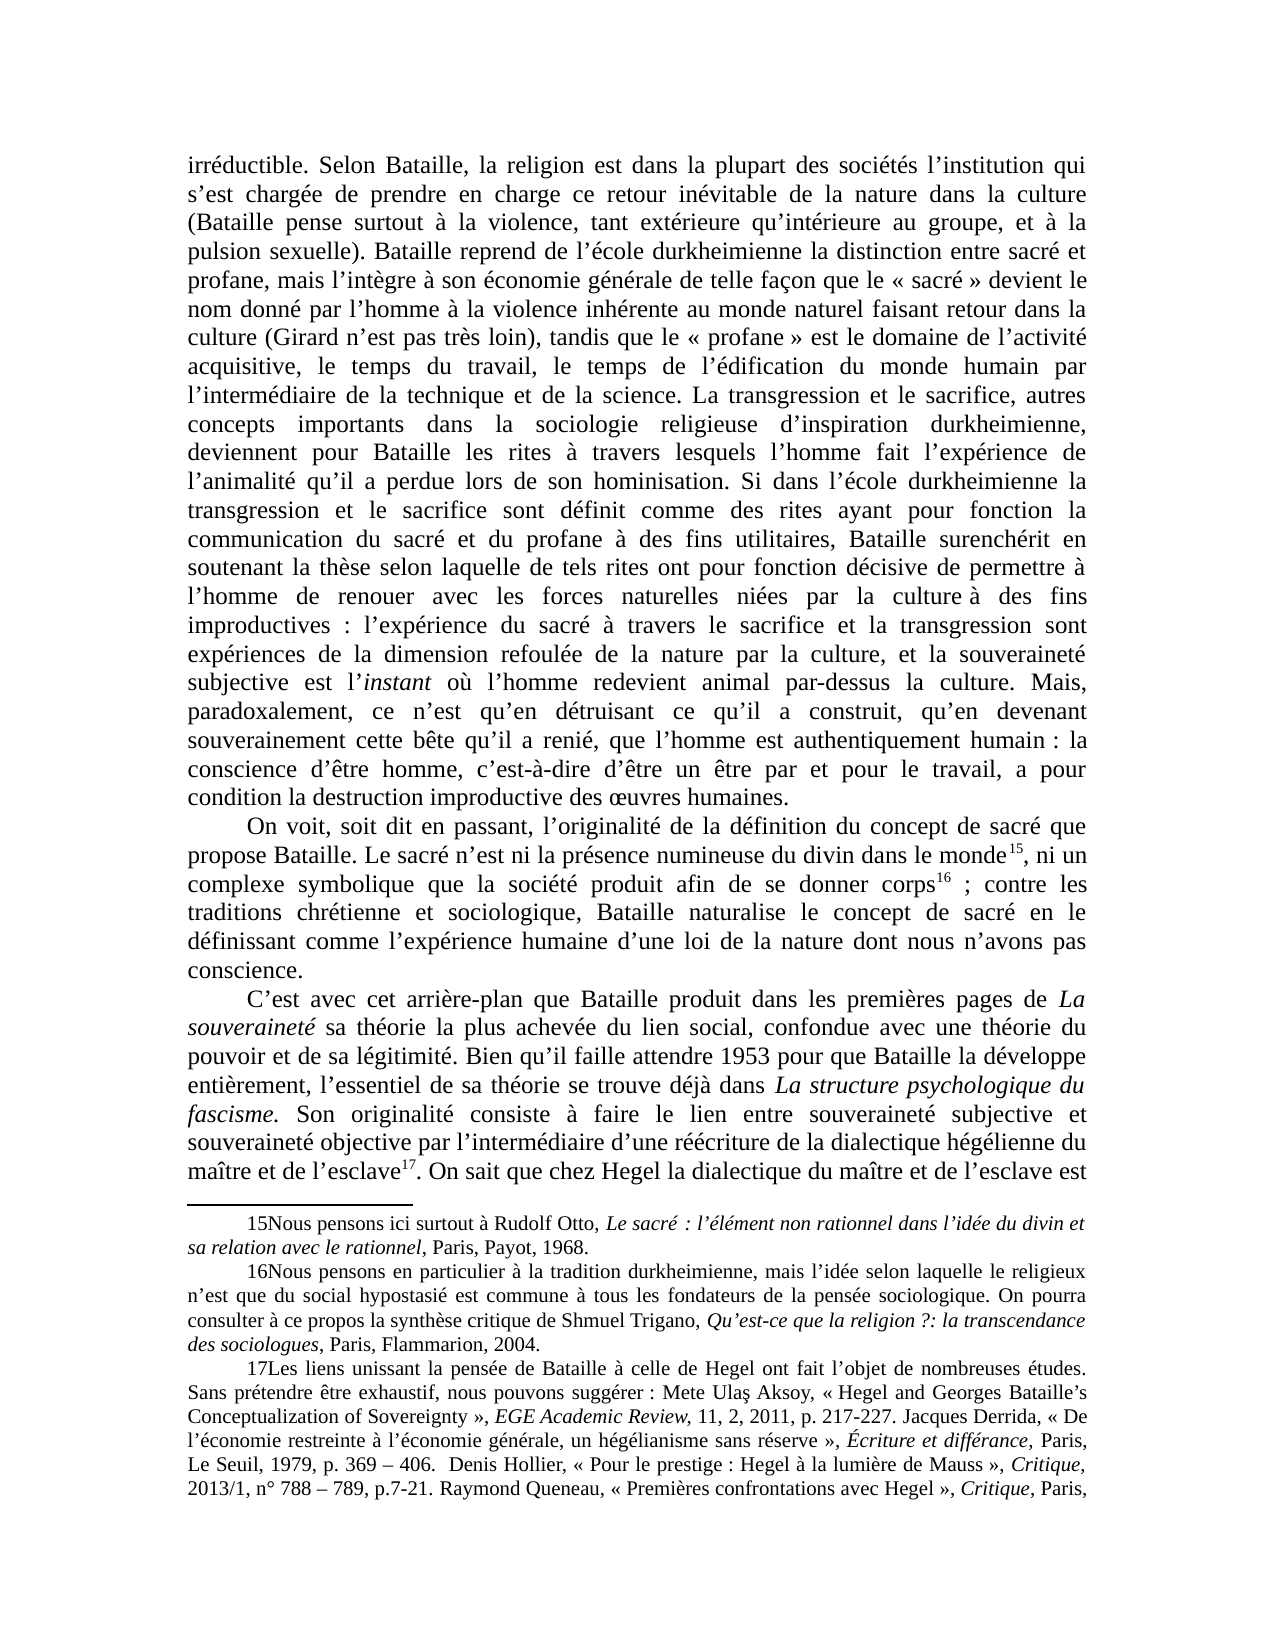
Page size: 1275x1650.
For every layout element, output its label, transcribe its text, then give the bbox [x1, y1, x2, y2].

text Nous pensons ici surtout à Rudolf Otto, Le sacré : l’élément non rationnel dans l’idée du divin et sa relation avec le rationnel, Paris, Payot, 1968. [187, 1211, 1087, 1259]
text C’est avec cet arrière-plan que Bataille produit dans les premières pages de La souveraineté sa théorie la plus achevée du lien social, confondue avec une théorie du pouvoir et de sa légitimité. Bien qu’il faille attendre 1953 pour que Bataille la développe entièrement, l’essentiel de sa théorie se trouve déjà dans La structure psychologique du fascisme. Son originalité consiste à faire le lien entre souveraineté subjective et souveraineté objective par l’intermédiaire d’une réécriture de la dialectique hégélienne du maître et de l’esclave. On sait que chez Hegel la dialectique du maître et de l’esclave est [187, 984, 1087, 1185]
text irréductible. Selon Bataille, la religion est dans la plupart des sociétés l’institution qui s’est chargée de prendre en charge ce retour inévitable de la nature dans la culture (Bataille pense surtout à la violence, tant extérieure qu’intérieure au groupe, et à la pulsion sexuelle). Bataille reprend de l’école durkheimienne la distinction entre sacré et profane, mais l’intègre à son économie générale de telle façon que le « sacré » devient le nom donné par l’homme à la violence inhérente au monde naturel faisant retour dans la culture (Girard n’est pas très loin), tandis que le « profane » est le domaine de l’activité acquisitive, le temps du travail, le temps de l’édification du monde humain par l’intermédiaire de la technique et de la science. La transgression et le sacrifice, autres concepts importants dans la sociologie religieuse d’inspiration durkheimienne, deviennent pour Bataille les rites à travers lesquels l’homme fait l’expérience de l’animalité qu’il a perdue lors de son hominisation. Si dans l’école durkheimienne la transgression et le sacrifice sont définit comme des rites ayant pour fonction la communication du sacré et du profane à des fins utilitaires, Bataille surenchérit en soutenant la thèse selon laquelle de tels rites ont pour fonction décisive de permettre à l’homme de renouer avec les forces naturelles niées par la culture à des fins improductives : l’expérience du sacré à travers le sacrifice et la transgression sont expériences de la dimension refoulée de la nature par la culture, et la souveraineté subjective est l’instant où l’homme redevient animal par-dessus la culture. Mais, paradoxalement, ce n’est qu’en détruisant ce qu’il a construit, qu’en devenant souverainement cette bête qu’il a renié, que l’homme est authentiquement humain : la conscience d’être homme, c’est-à-dire d’être un être par et pour le travail, a pour condition la destruction improductive des œuvres humaines. [187, 150, 1087, 811]
text Les liens unissant la pensée de Bataille à celle de Hegel ont fait l’objet de nombreuses études. Sans prétendre être exhaustif, nous pouvons suggérer : Mete Ulaş Aksoy, « Hegel and Georges Bataille’s Conceptualization of Sovereignty », EGE Academic Review, 11, 2, 2011, p. 217-227. Jacques Derrida, « De l’économie restreinte à l’économie générale, un hégélianisme sans réserve », Écriture et différance, Paris, Le Seuil, 1979, p. 369 – 406. Denis Hollier, « Pour le prestige : Hegel à la lumière de Mauss », Critique, 2013/1, n° 788 – 789, p.7-21. Raymond Queneau, « Premières confrontations avec Hegel », Critique, Paris, [187, 1356, 1087, 1500]
text On voit, soit dit en passant, l’originalité de la définition du concept de sacré que propose Bataille. Le sacré n’est ni la présence numineuse du divin dans le monde, ni un complexe symbolique que la société produit afin de se donner corps ; contre les traditions chrétienne et sociologique, Bataille naturalise le concept de sacré en le définissant comme l’expérience humaine d’une loi de la nature dont nous n’avons pas conscience. [187, 811, 1087, 984]
text Nous pensons en particulier à la tradition durkheimienne, mais l’idée selon laquelle le religieux n’est que du social hypostasié est commune à tous les fondateurs de la pensée sociologique. On pourra consulter à ce propos la synthèse critique de Shmuel Trigano, Qu’est-ce que la religion ?: la transcendance des sociologues, Paris, Flammarion, 2004. [187, 1259, 1087, 1356]
